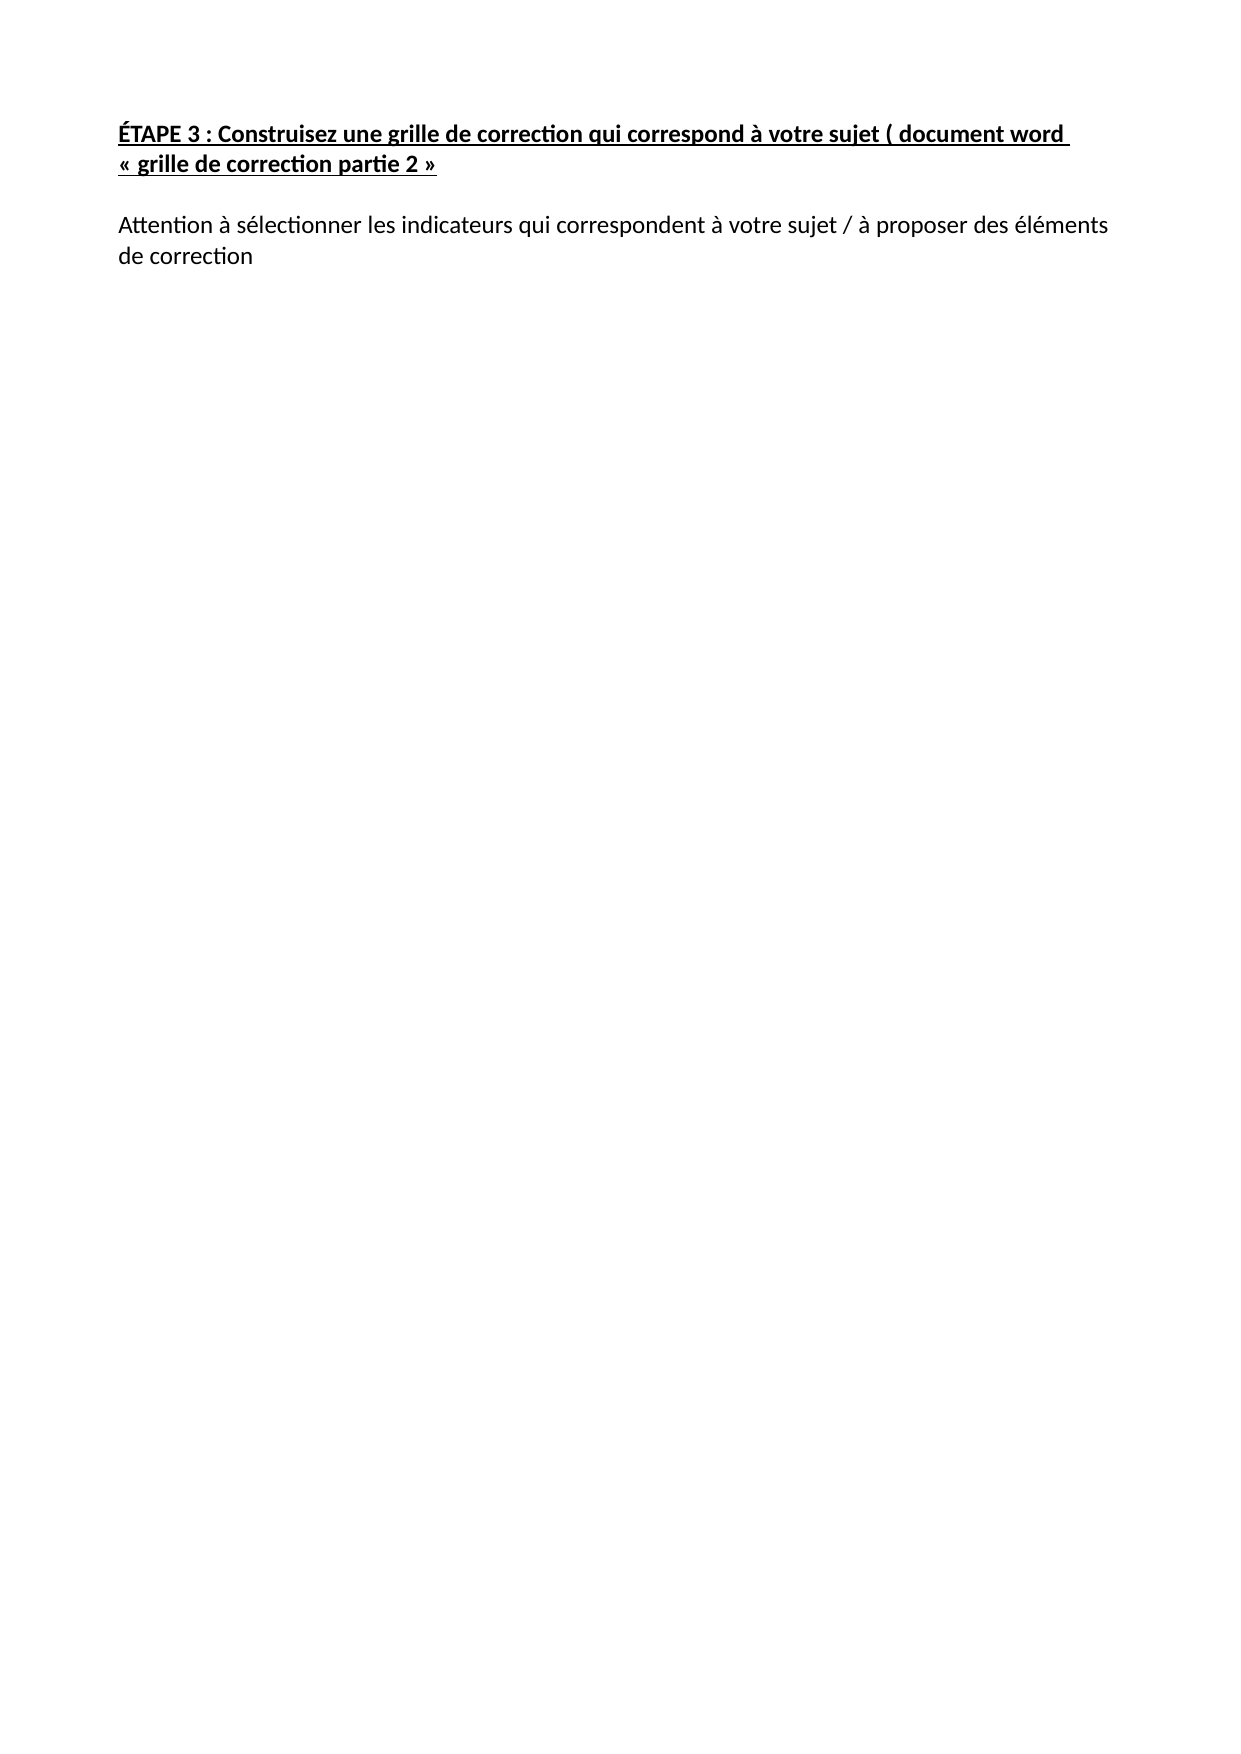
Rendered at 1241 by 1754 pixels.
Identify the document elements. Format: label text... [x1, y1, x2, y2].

text ÉTAPE 3 : Construisez une grille de correction qui correspond à votre sujet ( document word « grille de correction partie 2 » [118, 118, 1122, 179]
text Attention à sélectionner les indicateurs qui correspondent à votre sujet / à proposer des éléments de correction [118, 210, 1122, 271]
